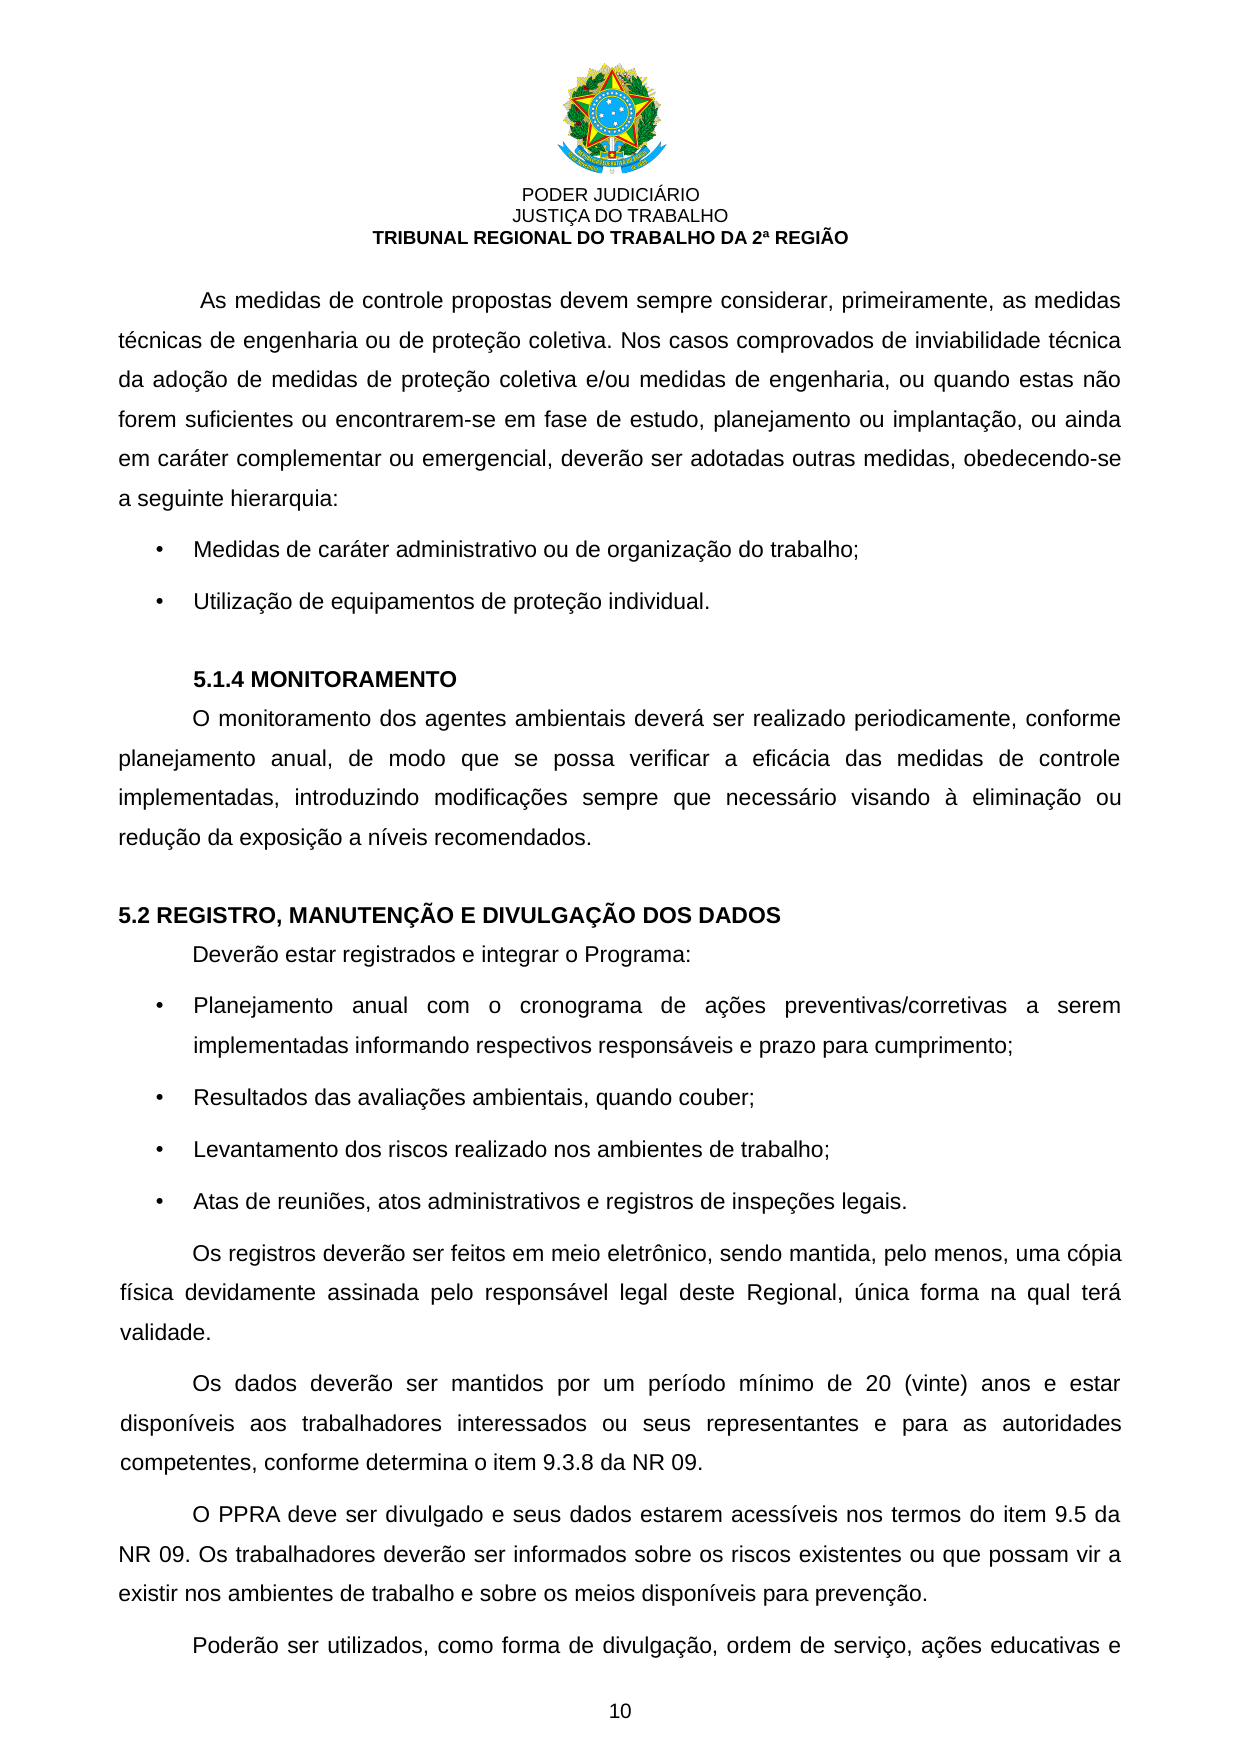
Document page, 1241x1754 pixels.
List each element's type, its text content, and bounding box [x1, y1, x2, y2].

text Poderão ser utilizados, como forma de divulgação, ordem de serviço, ações educativas e [118, 1632, 1122, 1658]
text As medidas de controle propostas devem sempre considerar, primeiramente, as medidas técnicas de engenharia ou de proteção coletiva. Nos casos comprovados de inviabilidade técnica da adoção de medidas de proteção coletiva e/ou medidas de engenharia, ou quando estas não forem suficientes ou encontrarem-se em fase de estudo, planejamento ou implantação, ou ainda em caráter complementar ou emergencial, deverão ser adotadas outras medidas, obedecendo-se a seguinte hierarquia: [118, 287, 1122, 511]
text Os dados deverão ser mantidos por um período mínimo de 20 (vinte) anos e estar disponíveis aos trabalhadores interessados ou seus representantes e para as autoridades competentes, conforme determina o item 9.3.8 da NR 09. [120, 1370, 1122, 1476]
text Os registros deverão ser feitos em meio eletrônico, sendo mantida, pelo menos, uma cópia física devidamente assinada pelo responsável legal deste Regional, única forma na qual terá validade. [120, 1239, 1122, 1345]
list Atas de reuniões, atos administrativos e registros de inspeções legais. [156, 1188, 1122, 1214]
list Utilização de equipamentos de proteção individual. [156, 588, 1122, 614]
list Levantamento dos riscos realizado nos ambientes de trabalho; [156, 1136, 1122, 1162]
subtitle 5.2 REGISTRO, MANUTENÇÃO E DIVULGAÇÃO DOS DADOS [73, 902, 1122, 928]
text O PPRA deve ser divulgado e seus dados estarem acessíveis nos termos do item 9.5 da NR 09. Os trabalhadores deverão ser informados sobre os riscos existentes ou que possam vir a existir nos ambientes de trabalho e sobre os meios disponíveis para prevenção. [118, 1501, 1122, 1606]
text Deverão estar registrados e integrar o Programa: [118, 941, 1122, 967]
text O monitoramento dos agentes ambientais deverá ser realizado periodicamente, conforme planejamento anual, de modo que se possa verificar a eficácia das medidas de controle implementadas, introduzindo modificações sempre que necessário visando à eliminação ou redução da exposição a níveis recomendados. [118, 705, 1122, 850]
list Planejamento anual com o cronograma de ações preventivas/corretivas a serem implementadas informando respectivos responsáveis e prazo para cumprimento; [156, 992, 1122, 1058]
list Medidas de caráter administrativo ou de organização do trabalho; [156, 536, 1122, 563]
subtitle 5.1.4 MONITORAMENTO [118, 666, 1122, 693]
list Resultados das avaliações ambientais, quando couber; [156, 1084, 1122, 1110]
